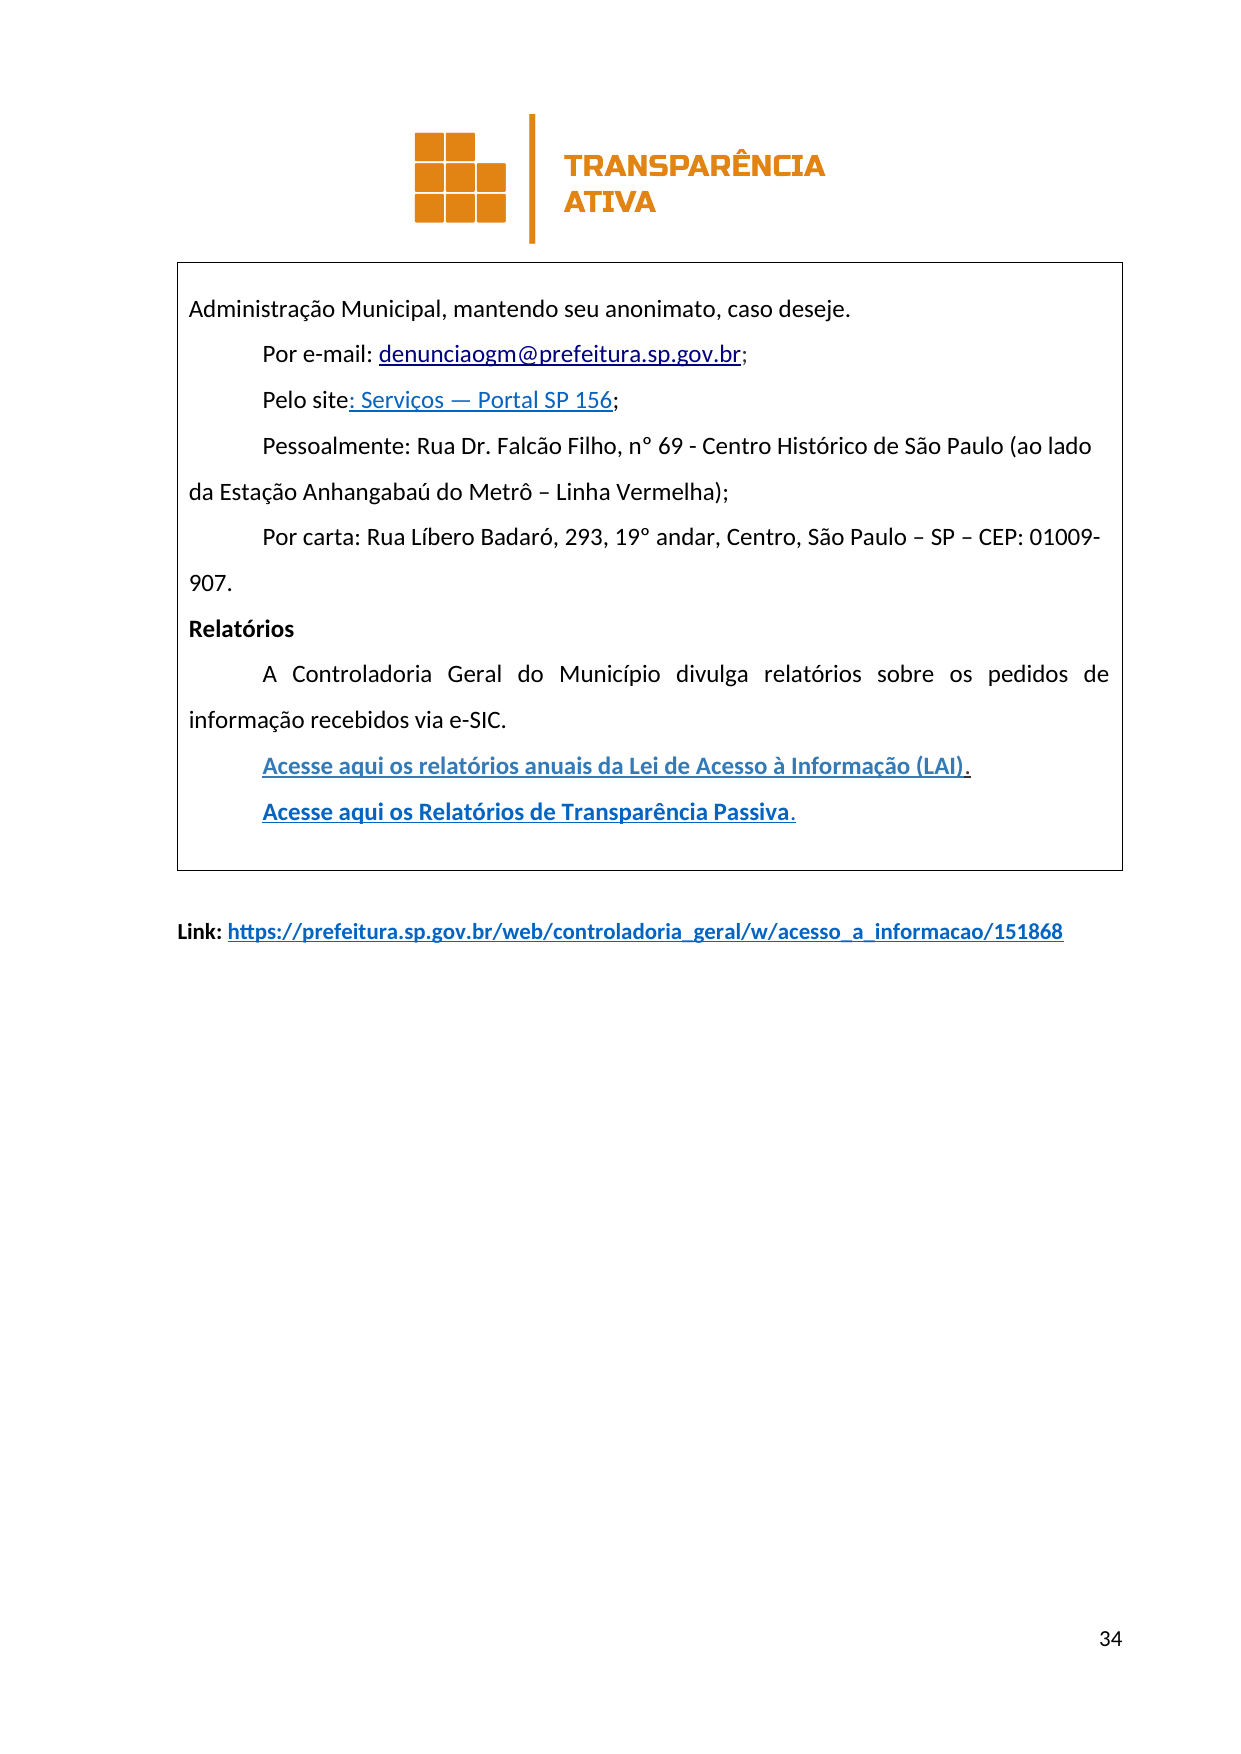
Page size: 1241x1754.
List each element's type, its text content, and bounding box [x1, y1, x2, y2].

text Link: https://prefeitura.sp.gov.br/web/controladoria_geral/w/acesso_a_informacao/151868 [177, 917, 1122, 945]
table_header O Serviço de Informação ao Cidadão (SIC) recebe e registra pedidos de acesso à informação feitos por cidadãos e cidadãs aos órgãos da administração direta e indireta da Prefeitura Municipal de São Paulo (PMSP). São admitidos pedidos feitos pelo: 1. Sistema de pedido eletrônico (e-SIC) 2. Presencialmente (SIC Presencial/SIC Balcão) 3. Correspondência física (SIC cartas) 4. Telefone 1. Pedido eletrônico (e-SIC): Instruções para seu pedido: 1. Acesse o e-SIC (Sistema Eletrônico do Serviço de Informações ao Cidadão); 2. No sistema, clique em “Cadastre-se” para realizar o seu cadastro. Na própria tela de cadastro você terá sua identificação e a senha de acesso que você registrou; 3. Acesse o sistema com seu endereço eletrônico (e-mail pessoal) e senha; 4. Clique em “Registrar Pedido” e preencha o formulário de solicitação da informação pública que você deseja. Atenção: Antes de realizar o pedido de informação pública, leia atentamente o Termo de Uso, a Política de Privacidade e as dicas para o seu registro. Também conheça os procedimentos que devem ser adotados para fazer sua solicitação. Acesse aqui as Orientações para o Registro de Pedidos de Acesso à informação na Cidade de São Paulo. 5. No e-SIC, será disponibilizado um número de protocolo que será enviado para o e-mail cadastrado. Guarde o número do seu protocolo, pois ele é o comprovante do registro da solicitação via sistema; Para consulta das informações pertinentes ao funcionamento do e-SIC da cidade de São Paulo, acesse também: A - Como funciona o Acesso à Informação na Cidade de São Paulo B – Orientações para servidores quanto ao atendimento de Pedidos de Acesso à Informação C - Lei de Acesso à Informação: Um instrumento para promover a transparência Você pode acessar o e-SIC através do Portal da Transparência ou através do Portal SP 156. Pedido Presencial (SIC presencial/SIC Balcão): O cidadão ou a cidadã pode registrar o pedido em todos os órgãos da PMSP. Além dos endereços abaixo: Posto Aqui tem Ouvidoria: Rua Dr. Falcão Filho, nº 69, Centro Histórico de São Paulo (ao lado da Estação Anhangabaú do Metrô – Linha Vermelha). Horário de Atendimento: de segunda a sexta-feira, das 09h às 17h. Unidades do Descomplica SP Horário de Atendimento: de segunda a sexta-feira, das 08h às 17h. Praças de Atendimento das Subprefeituras Bibliotecas Polo de Acesso à Informação Correspondência Física (SIC cartas): Todos os órgãos da Prefeitura de São Paulo poderão receber carta com pedido de informação pública em seus respectivos endereços. A carta deve ser enviada registrando a seguinte indicação no assunto: “Pedido de Acesso à Informação”. Também deve ser informado o endereço eletrônico (e-mail) ou o endereço físico para envio da resposta ao pedido de informação. Além do endereço abaixo: Rua Líbero Badaró, nº 293, 19º andar, Centro, São Paulo – SP – CEP: 01009-907. Ao receber a correspondência, o órgão deve enviar uma cópia para a Divisão de Transparência Passiva, via processo SEI ou por e-mail. Caberá ao servidor/ponto focal do e-sic de cada órgão encaminhar a carta digitalizada para a OGM – Divisão de Transparência Passiva. Prazo O pedido de informação será respondido pelo órgão responsável pela informação em até 20 (vinte) dias, prorrogáveis por mais 10 (dez), cabendo pedido de revisão da resposta no prazo de 10 (dez) dias, contados a partir do primeiro dia útil após o registro da resposta pelo órgão. Outros canais de relacionamento: Além do Serviço de Informações ao Cidadão (SIC), a Prefeitura Municipal de São Paulo (PMSP) oferece outros canais de relacionamento: Portal de Atendimento SP 156: Para solicitar serviços à Prefeitura de São Paulo ligue 156 ou acesse o Portal SP 156 ou ainda registre sua solicitação por meio do aplicativo para celular SP 156 (com versão disponível para iOS e Android). Ouvidoria Geral do Município: A Ouvidoria Geral do Município de São Paulo (OGM-SP) recebe denúncias, reclamações e sugestões: Por telefone: no número 156 (opção: número 5), da Central SP 156; Por e-mail: ogm@prefeitura.sp.gov.br. Para mais informações, acesse Fale com a Ouvidoria. Denúncias de assédio Para agendar atendimento presencial, ligue para (11)3334-7125 - Horário de Atendimento: 09h00 às 16h00, de segunda a sexta-feira. Atenção: Este canal é voltado somente para denúncias de assédio moral e sexual. Pelo site: Serviços — Portal SP 156 Denúncias de corrupção ou irregularidades: Você pode denunciar irregularidades ou ações ilegais por parte de funcionários da Administração Municipal, mantendo seu anonimato, caso deseje. Por e-mail: denunciaogm@prefeitura.sp.gov.br; Pelo site: Serviços — Portal SP 156; Pessoalmente: Rua Dr. Falcão Filho, nº 69 - Centro Histórico de São Paulo (ao lado da Estação Anhangabaú do Metrô – Linha Vermelha); Por carta: Rua Líbero Badaró, 293, 19º andar, Centro, São Paulo – SP – CEP: 01009-907. Relatórios A Controladoria Geral do Município divulga relatórios sobre os pedidos de informação recebidos via e-SIC. Acesse aqui os relatórios anuais da Lei de Acesso à Informação (LAI). Acesse aqui os Relatórios de Transparência Passiva. [178, 263, 1122, 870]
